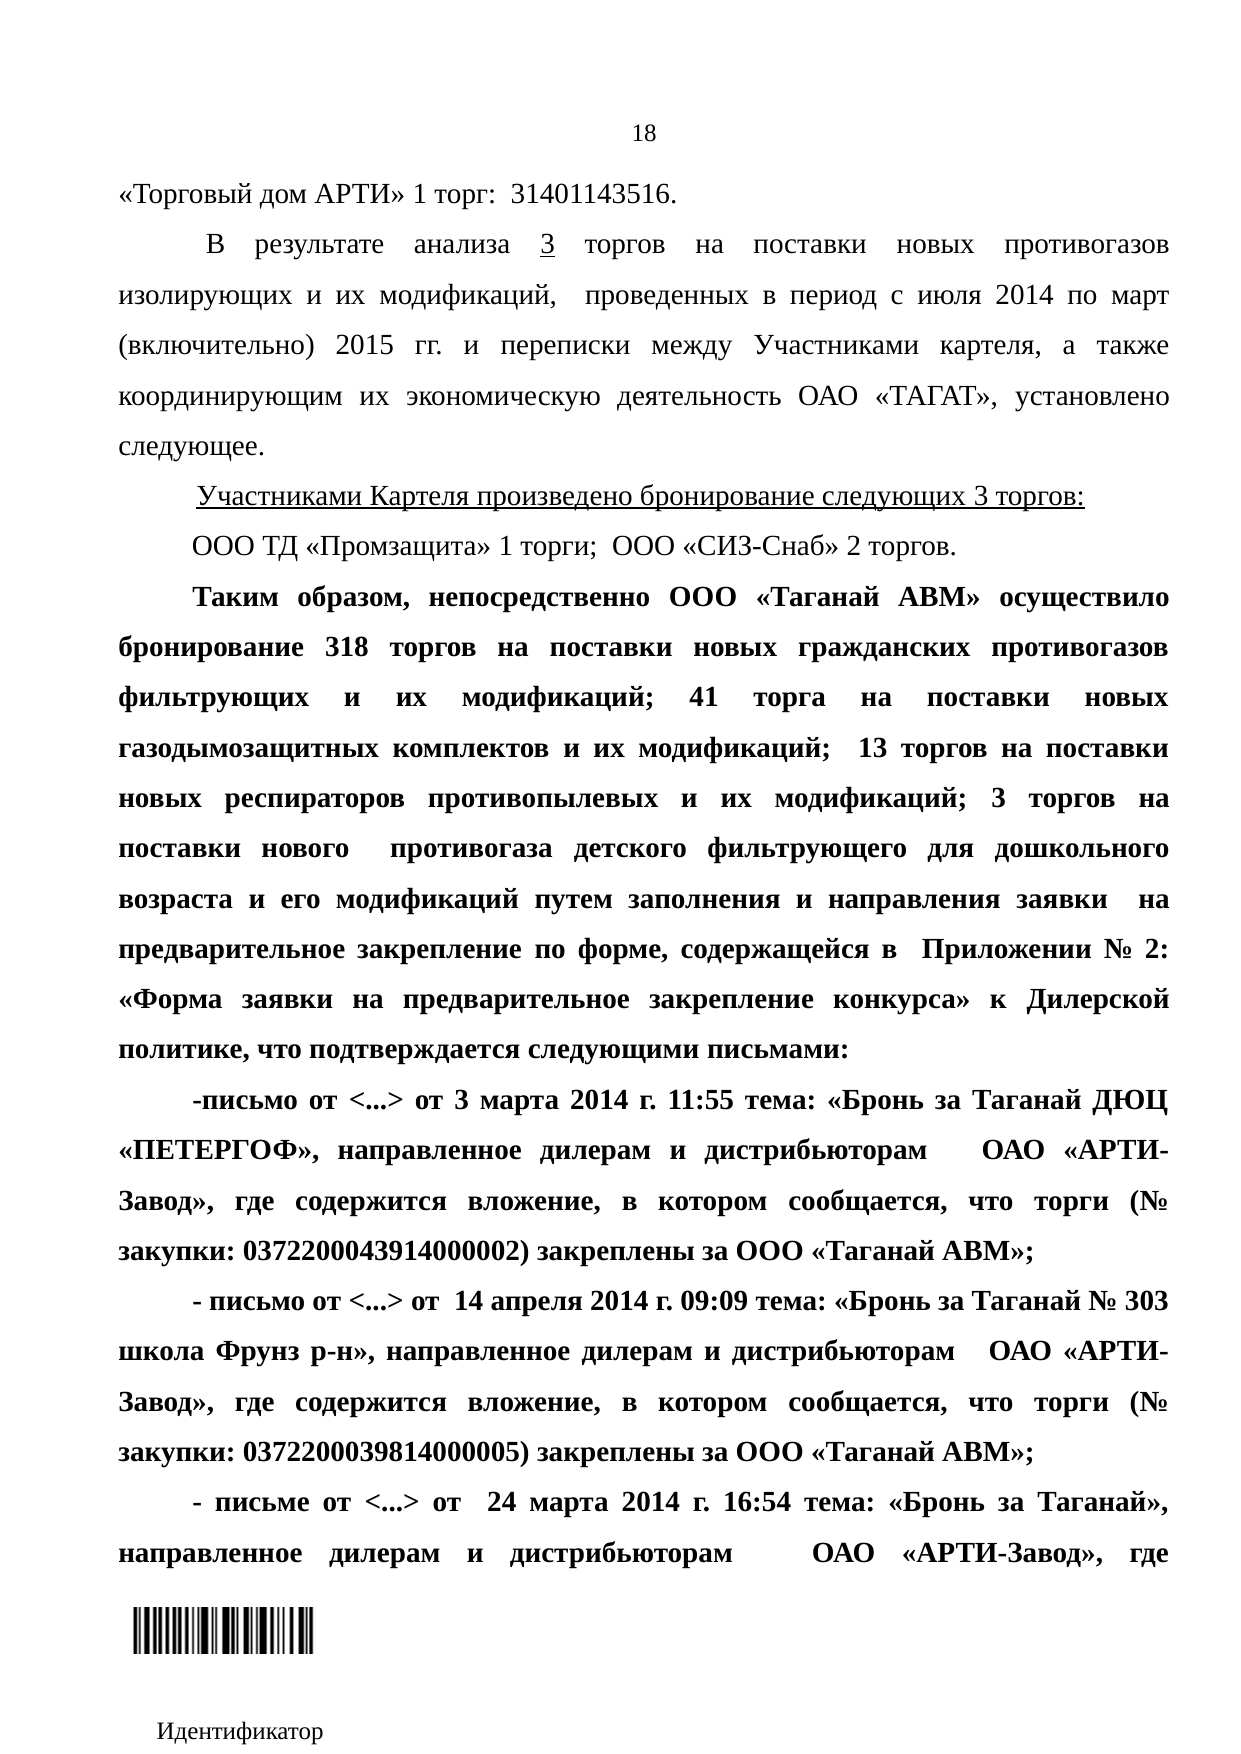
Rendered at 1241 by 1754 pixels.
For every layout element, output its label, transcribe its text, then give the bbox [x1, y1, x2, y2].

text В результате анализа 3 торгов на поставки новых противогазов изолирующих и их модификаций, проведенных в период с июля 2014 по март (включительно) 2015 гг. и переписки между Участниками картеля, а также координирующим их экономическую деятельность ОАО «ТАГАТ», установлено следующее. [118, 227, 1170, 461]
text Таким образом, непосредственно ООО «Таганай АВМ» осуществило бронирование 318 торгов на поставки новых гражданских противогазов фильтрующих и их модификаций; 41 торга на поставки новых газодымозащитных комплектов и их модификаций; 13 торгов на поставки новых респираторов противопылевых и их модификаций; 3 торгов на поставки нового противогаза детского фильтрующего для дошкольного возраста и его модификаций путем заполнения и направления заявки на предварительное закрепление по форме, содержащейся в Приложении № 2: «Форма заявки на предварительное закрепление конкурса» к Дилерской политике, что подтверждается следующими письмами: [118, 579, 1170, 1065]
text -письмо от <...> от 3 марта 2014 г. 11:55 тема: «Бронь за Таганай ДЮЦ «ПЕТЕРГОФ», направленное дилерам и дистрибьюторам ОАО «АРТИ-Завод», где содержится вложение, в котором сообщается, что торги (№ закупки: 0372200043914000002) закреплены за ООО «Таганай АВМ»; [118, 1082, 1170, 1266]
text «Торговый дом АРТИ» 1 торг: 31401143516. [118, 176, 1170, 210]
text Участниками Картеля произведено бронирование следующих 3 торгов: [118, 478, 1170, 512]
picture [118, 1607, 331, 1654]
text - письмо от <...> от 14 апреля 2014 г. 09:09 тема: «Бронь за Таганай № 303 школа Фрунз р-н», направленное дилерам и дистрибьюторам ОАО «АРТИ-Завод», где содержится вложение, в котором сообщается, что торги (№ закупки: 0372200039814000005) закреплены за ООО «Таганай АВМ»; [118, 1283, 1170, 1468]
text - письме от <...> от 24 марта 2014 г. 16:54 тема: «Бронь за Таганай», направленное дилерам и дистрибьюторам ОАО «АРТИ-Завод», где [118, 1484, 1170, 1568]
text ООО ТД «Промзащита» 1 торги; ООО «СИЗ-Снаб» 2 торгов. [118, 528, 1170, 562]
